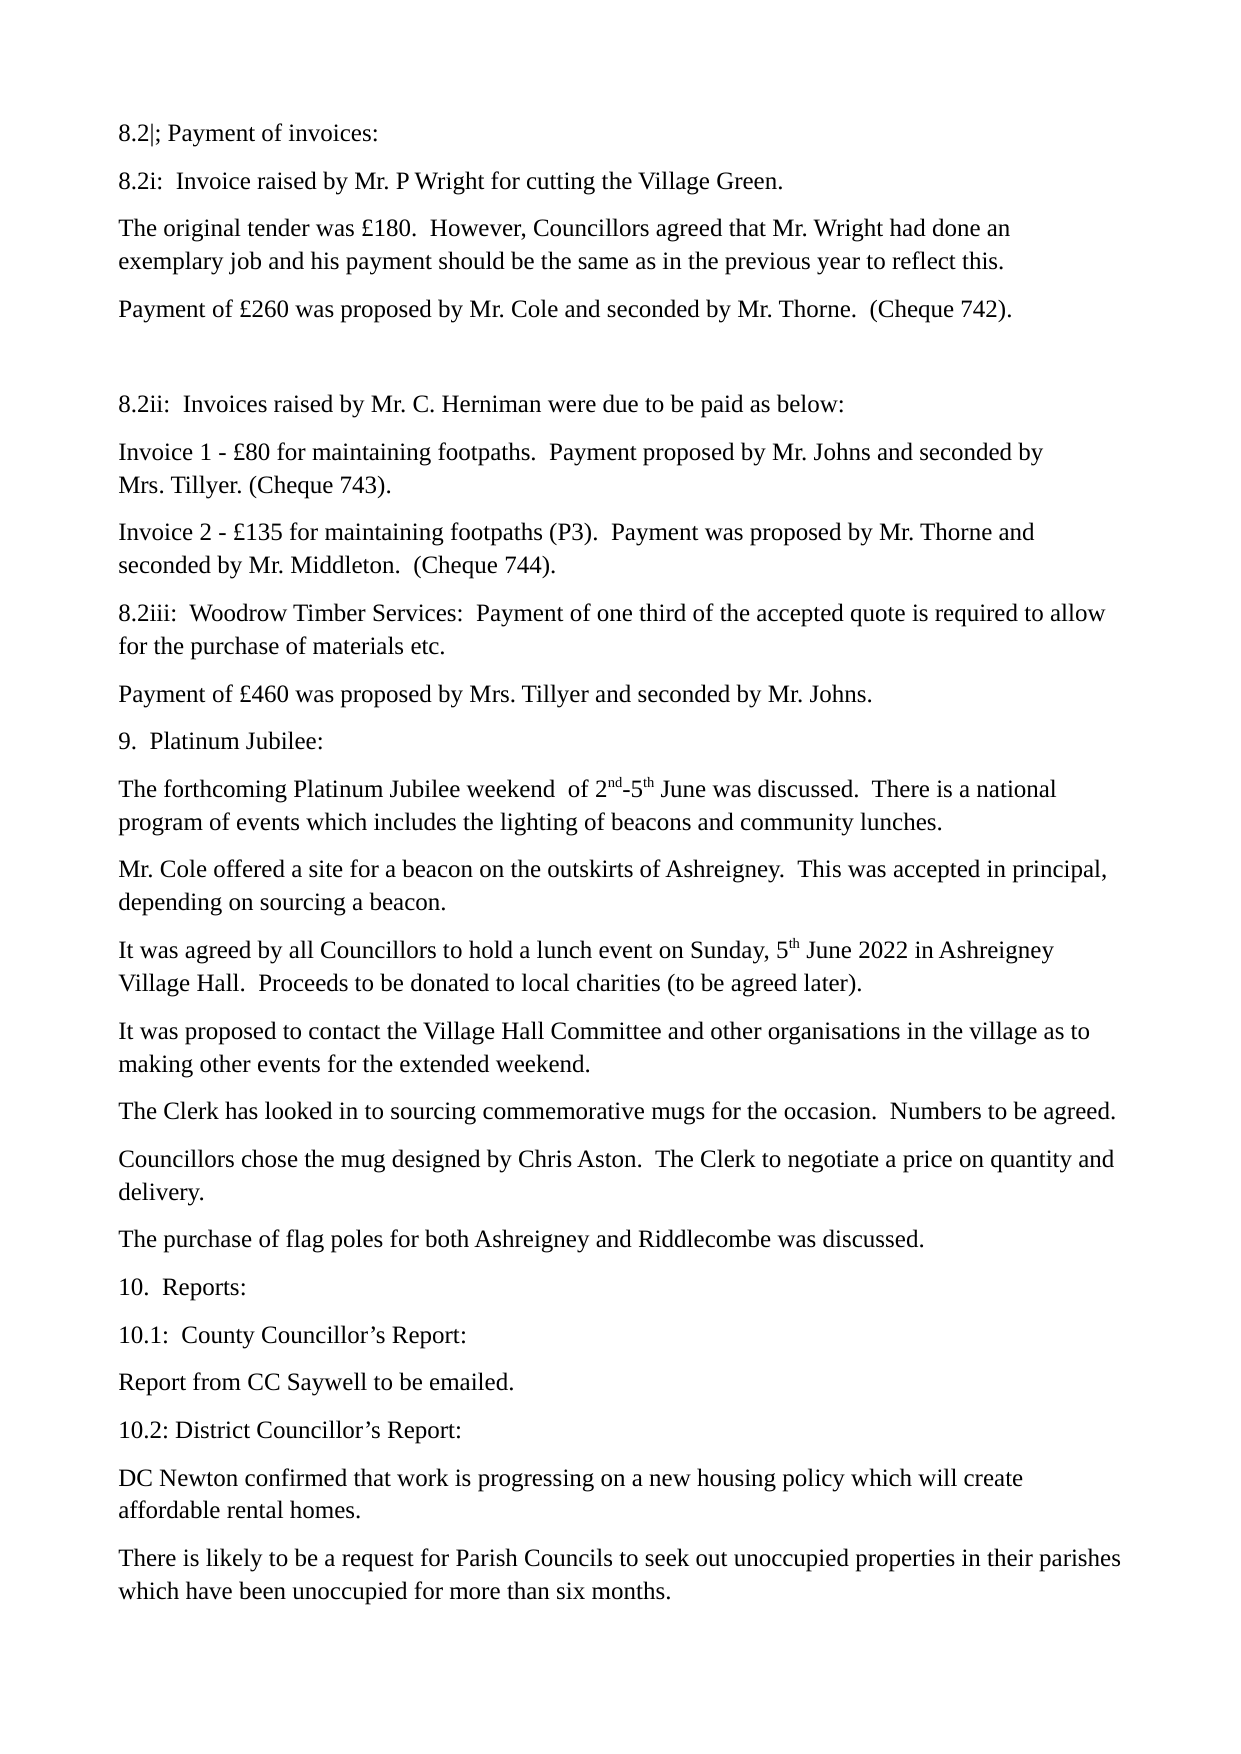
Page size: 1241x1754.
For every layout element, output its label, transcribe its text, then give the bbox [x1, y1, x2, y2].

text It was agreed by all Councillors to hold a lunch event on Sunday, 5th June 2022 in Ashreigney Village Hall. Proceeds to be donated to local charities (to be agreed later). [118, 935, 1122, 997]
text Report from CC Saywell to be emailed. [118, 1367, 1122, 1396]
text Mr. Cole offered a site for a beacon on the outskirts of Ashreigney. This was accepted in principal, depending on sourcing a beacon. [118, 854, 1122, 916]
text 8.2|; Payment of invoices: [118, 118, 1122, 147]
text Invoice 2 - £135 for maintaining footpaths (P3). Payment was proposed by Mr. Thorne and seconded by Mr. Middleton. (Cheque 744). [118, 517, 1122, 579]
text The purchase of flag poles for both Ashreigney and Riddlecombe was discussed. [118, 1224, 1122, 1253]
text 10. Reports: [118, 1272, 1122, 1301]
text Payment of £260 was proposed by Mr. Cole and seconded by Mr. Thorne. (Cheque 742). [118, 294, 1122, 323]
text 9. Platinum Jubilee: [118, 726, 1122, 755]
text 8.2iii: Woodrow Timber Services: Payment of one third of the accepted quote is required to allow for the purchase of materials etc. [118, 598, 1122, 660]
text 8.2ii: Invoices raised by Mr. C. Herniman were due to be paid as below: [118, 389, 1122, 418]
text The original tender was £180. However, Councillors agreed that Mr. Wright had done an exemplary job and his payment should be the same as in the previous year to reflect this. [118, 213, 1122, 275]
text The forthcoming Platinum Jubilee weekend of 2nd-5th June was discussed. There is a national program of events which includes the lighting of beacons and community lunches. [118, 774, 1122, 836]
text Invoice 1 - £80 for maintaining footpaths. Payment proposed by Mr. Johns and seconded by Mrs. Tillyer. (Cheque 743). [118, 437, 1122, 498]
text DC Newton confirmed that work is progressing on a new housing policy which will create affordable rental homes. [118, 1463, 1122, 1524]
text The Clerk has looked in to sourcing commemorative mugs for the occasion. Numbers to be agreed. [118, 1096, 1122, 1125]
text There is likely to be a request for Parish Councils to seek out unoccupied properties in their parishes which have been unoccupied for more than six months. [118, 1543, 1122, 1605]
text It was proposed to contact the Village Hall Committee and other organisations in the village as to making other events for the extended weekend. [118, 1016, 1122, 1077]
text 8.2i: Invoice raised by Mr. P Wright for cutting the Village Green. [118, 166, 1122, 194]
text 10.1: County Councillor’s Report: [118, 1320, 1122, 1348]
text Payment of £460 was proposed by Mrs. Tillyer and seconded by Mr. Johns. [118, 679, 1122, 707]
text 10.2: District Councillor’s Report: [118, 1415, 1122, 1444]
text Councillors chose the mug designed by Chris Aston. The Clerk to negotiate a price on quantity and delivery. [118, 1144, 1122, 1206]
